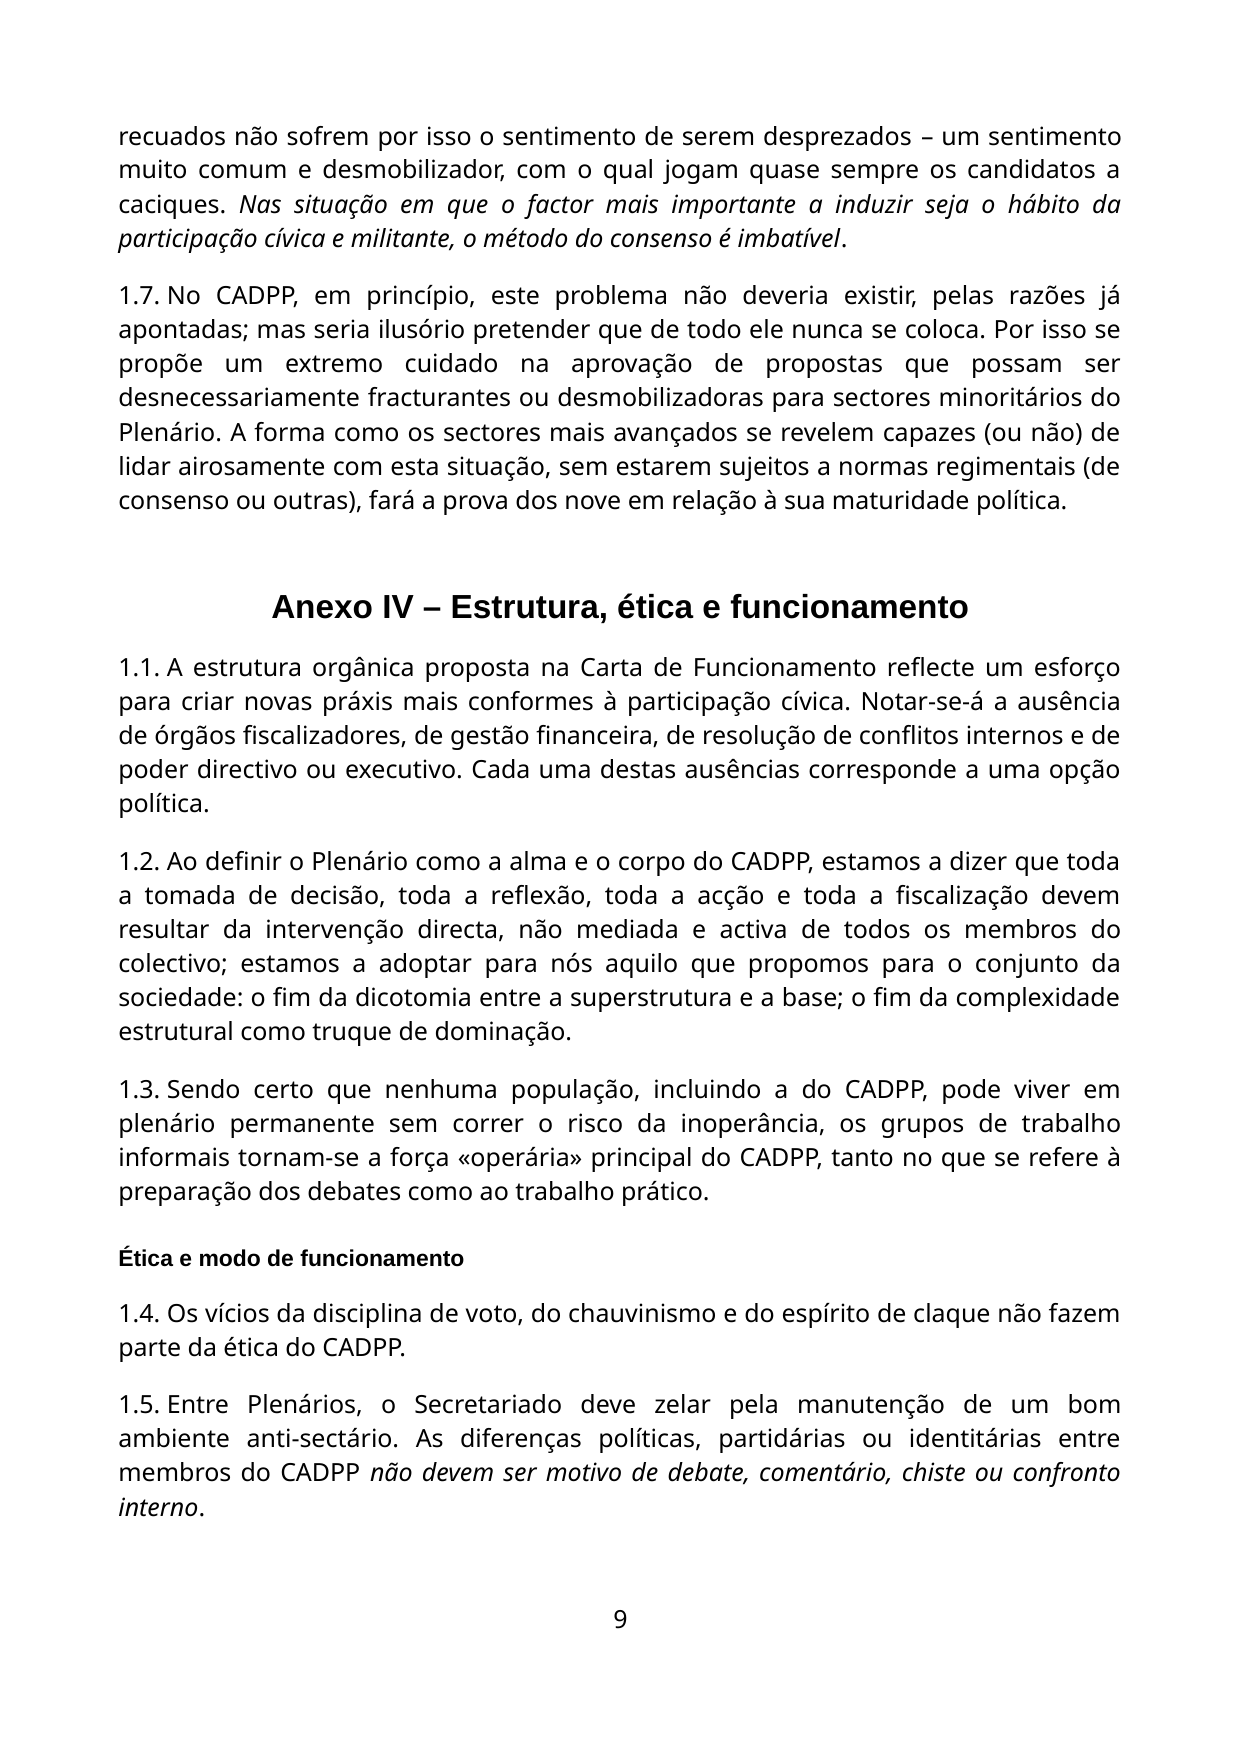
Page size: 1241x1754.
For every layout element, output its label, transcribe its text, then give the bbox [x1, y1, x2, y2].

subtitle Ética e modo de funcionamento [118, 1245, 1122, 1271]
subtitle Ao definir o Plenário como a alma e o corpo do CADPP, estamos a dizer que toda a tomada de decisão, toda a reflexão, toda a acção e toda a fiscalização devem resultar da intervenção directa, não mediada e activa de todos os membros do colectivo; estamos a adoptar para nós aquilo que propomos para o conjunto da sociedade: o fim da dicotomia entre a superstrutura e a base; o fim da complexidade estrutural como truque de dominação. [118, 844, 1122, 1048]
subtitle recuados não sofrem por isso o sentimento de serem desprezados – um sentimento muito comum e desmobilizador, com o qual jogam quase sempre os candidatos a caciques. Nas situação em que o factor mais importante a induzir seja o hábito da participação cívica e militante, o método do consenso é imbatível. [118, 118, 1122, 254]
subtitle Os vícios da disciplina de voto, do chauvinismo e do espírito de claque não fazem parte da ética do CADPP. [118, 1295, 1122, 1363]
subtitle A estrutura orgânica proposta na Carta de Funcionamento reflecte um esforço para criar novas práxis mais conformes à participação cívica. Notar-se-á a ausência de órgãos fiscalizadores, de gestão financeira, de resolução de conflitos internos e de poder directivo ou executivo. Cada uma destas ausências corresponde a uma opção política. [118, 650, 1122, 820]
subtitle No CADPP, em princípio, este problema não deveria existir, pelas razões já apontadas; mas seria ilusório pretender que de todo ele nunca se coloca. Por isso se propõe um extremo cuidado na aprovação de propostas que possam ser desnecessariamente fracturantes ou desmobilizadoras para sectores minoritários do Plenário. A forma como os sectores mais avançados se revelem capazes (ou não) de lidar airosamente com esta situação, sem estarem sujeitos a normas regimentais (de consenso ou outras), fará a prova dos nove em relação à sua maturidade política. [118, 278, 1122, 516]
subtitle Anexo IV – Estrutura, ética e funcionamento [118, 587, 1122, 626]
subtitle Sendo certo que nenhuma população, incluindo a do CADPP, pode viver em plenário permanente sem correr o risco da inoperância, os grupos de trabalho informais tornam-se a força «operária» principal do CADPP, tanto no que se refere à preparação dos debates como ao trabalho prático. [118, 1072, 1122, 1208]
subtitle Entre Plenários, o Secretariado deve zelar pela manutenção de um bom ambiente anti-sectário. As diferenças políticas, partidárias ou identitárias entre membros do CADPP não devem ser motivo de debate, comentário, chiste ou confronto interno. [118, 1387, 1122, 1523]
